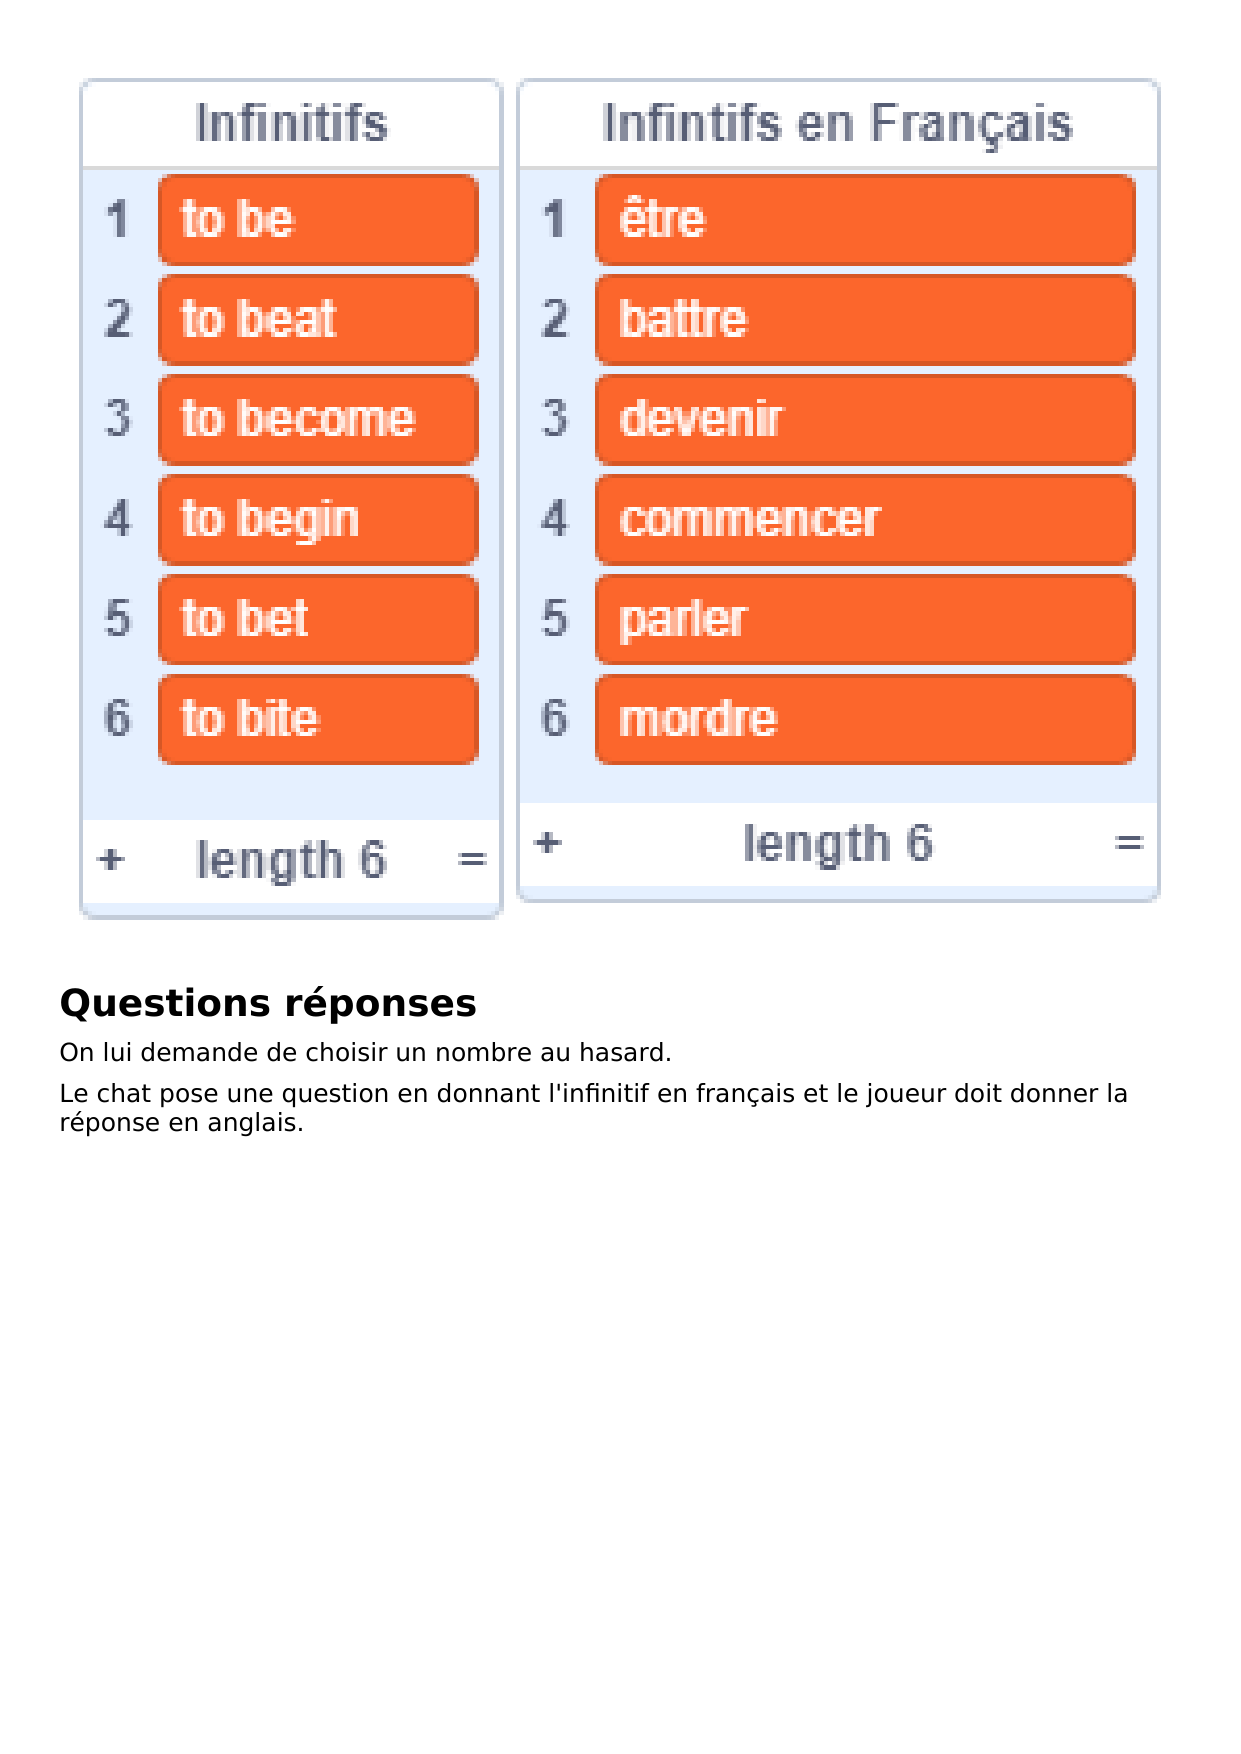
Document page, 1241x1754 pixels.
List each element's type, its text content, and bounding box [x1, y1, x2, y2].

picture [59, 59, 1182, 945]
subtitle Questions réponses [59, 982, 1181, 1025]
text Le chat pose une question en donnant l'infinitif en français et le joueur doit donner la réponse en anglais. [59, 1079, 1181, 1138]
text On lui demande de choisir un nombre au hasard. [59, 1038, 1181, 1067]
